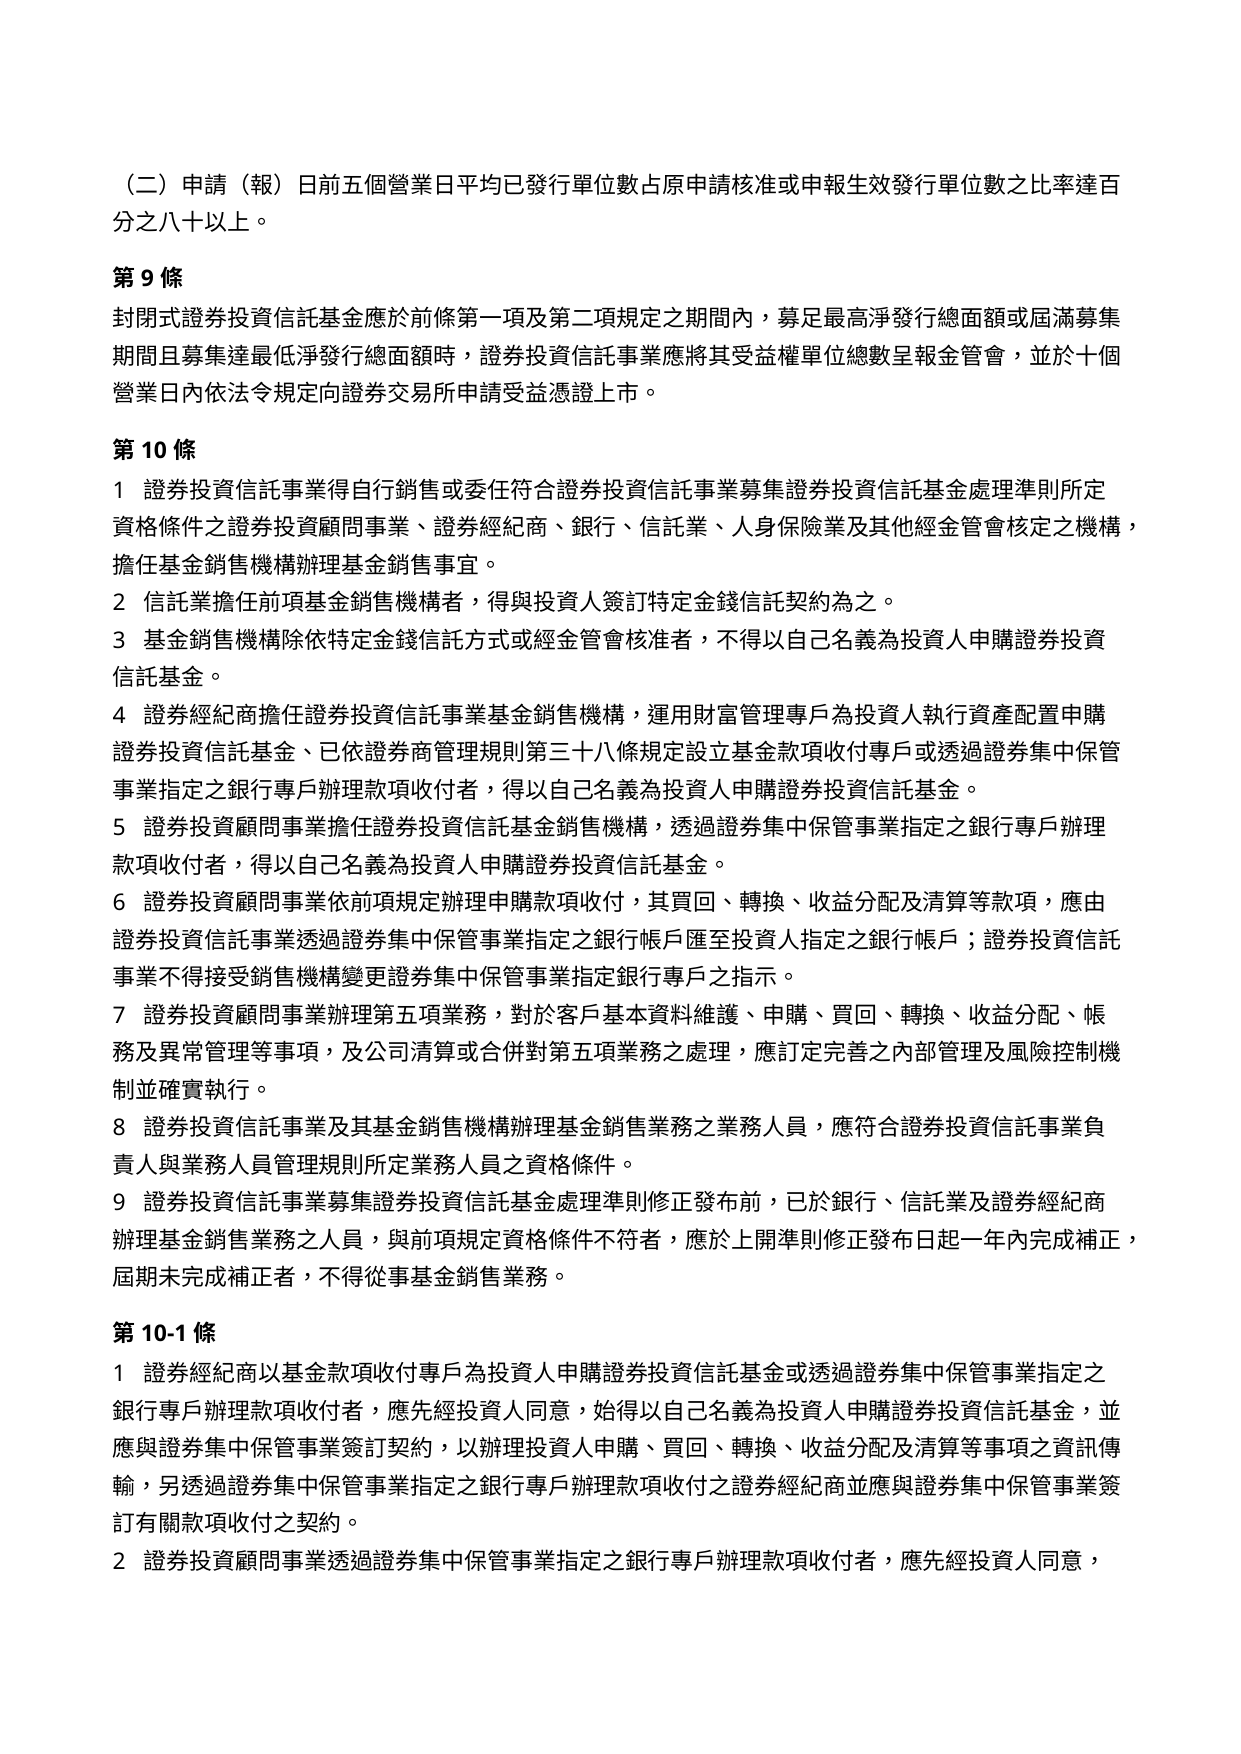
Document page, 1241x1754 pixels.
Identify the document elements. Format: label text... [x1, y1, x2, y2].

text 9 證券投資信託事業募集證券投資信託基金處理準則修正發布前，已於銀行、信託業及證券經紀商辦理基金銷售業務之人員，與前項規定資格條件不符者，應於上開準則修正發布日起一年內完成補正，屆期未完成補正者，不得從事基金銷售業務。 [112, 1182, 1128, 1294]
text 封閉式證券投資信託基金應於前條第一項及第二項規定之期間內，募足最高淨發行總面額或屆滿募集期間且募集達最低淨發行總面額時，證券投資信託事業應將其受益權單位總數呈報金管會，並於十個營業日內依法令規定向證券交易所申請受益憑證上市。 [112, 298, 1128, 411]
text 3 基金銷售機構除依特定金錢信託方式或經金管會核准者，不得以自己名義為投資人申購證券投資信託基金。 [112, 619, 1128, 694]
text 6 證券投資顧問事業依前項規定辦理申購款項收付，其買回、轉換、收益分配及清算等款項，應由證券投資信託事業透過證券集中保管事業指定之銀行帳戶匯至投資人指定之銀行帳戶；證券投資信託事業不得接受銷售機構變更證券集中保管事業指定銀行專戶之指示。 [112, 882, 1128, 994]
text 1 證券經紀商以基金款項收付專戶為投資人申購證券投資信託基金或透過證券集中保管事業指定之銀行專戶辦理款項收付者，應先經投資人同意，始得以自己名義為投資人申購證券投資信託基金，並應與證券集中保管事業簽訂契約，以辦理投資人申購、買回、轉換、收益分配及清算等事項之資訊傳輸，另透過證券集中保管事業指定之銀行專戶辦理款項收付之證券經紀商並應與證券集中保管事業簽訂有關款項收付之契約。 [112, 1353, 1128, 1541]
text 8 證券投資信託事業及其基金銷售機構辦理基金銷售業務之業務人員，應符合證券投資信託事業負責人與業務人員管理規則所定業務人員之資格條件。 [112, 1107, 1128, 1182]
text 第 9 條 [112, 258, 1128, 296]
text 2 信託業擔任前項基金銷售機構者，得與投資人簽訂特定金錢信託契約為之。 [112, 582, 1128, 619]
text 7 證券投資顧問事業辦理第五項業務，對於客戶基本資料維護、申購、買回、轉換、收益分配、帳務及異常管理等事項，及公司清算或合併對第五項業務之處理，應訂定完善之內部管理及風險控制機制並確實執行。 [112, 994, 1128, 1107]
text 第 10 條 [112, 429, 1128, 467]
text 2 證券投資顧問事業透過證券集中保管事業指定之銀行專戶辦理款項收付者，應先經投資人同意， [112, 1541, 1128, 1578]
text 4 證券經紀商擔任證券投資信託事業基金銷售機構，運用財富管理專戶為投資人執行資產配置申購證券投資信託基金、已依證券商管理規則第三十八條規定設立基金款項收付專戶或透過證券集中保管事業指定之銀行專戶辦理款項收付者，得以自己名義為投資人申購證券投資信託基金。 [112, 694, 1128, 807]
text （二）申請（報）日前五個營業日平均已發行單位數占原申請核准或申報生效發行單位數之比率達百分之八十以上。 [112, 164, 1128, 239]
text 1 證券投資信託事業得自行銷售或委任符合證券投資信託事業募集證券投資信託基金處理準則所定資格條件之證券投資顧問事業、證券經紀商、銀行、信託業、人身保險業及其他經金管會核定之機構，擔任基金銷售機構辦理基金銷售事宜。 [112, 469, 1128, 582]
text 第 10-1 條 [112, 1313, 1128, 1351]
text 5 證券投資顧問事業擔任證券投資信託基金銷售機構，透過證券集中保管事業指定之銀行專戶辦理款項收付者，得以自己名義為投資人申購證券投資信託基金。 [112, 807, 1128, 882]
